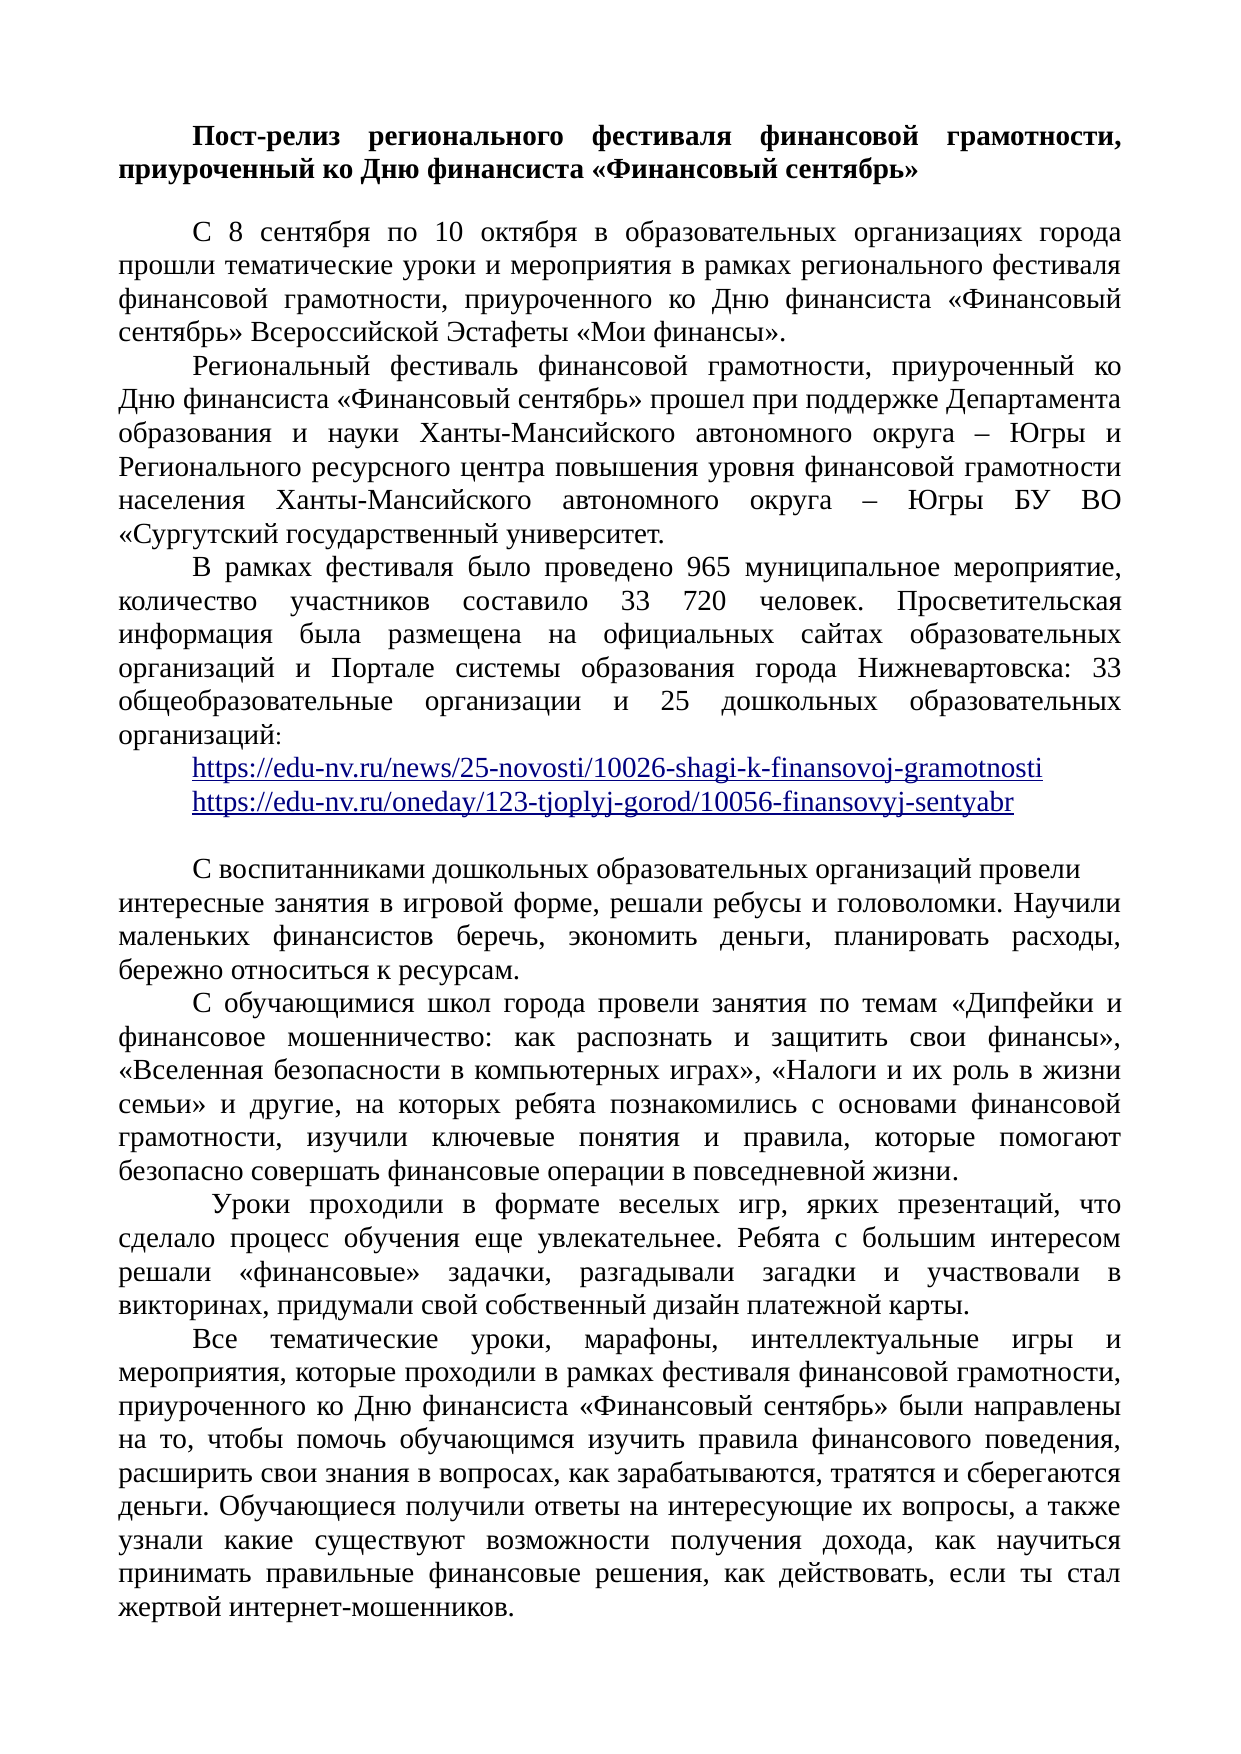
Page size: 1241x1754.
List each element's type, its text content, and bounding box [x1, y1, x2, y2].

text Пост-релиз регионального фестиваля финансовой грамотности, приуроченный ко Дню финансиста «Финансовый сентябрь» [118, 118, 1122, 185]
text Уроки проходили в формате веселых игр, ярких презентаций, что сделало процесс обучения еще увлекательнее. Ребята с большим интересом решали «финансовые» задачки, разгадывали загадки и участвовали в викторинах, придумали свой собственный дизайн платежной карты. [118, 1187, 1122, 1321]
text https://edu-nv.ru/news/25-novosti/10026-shagi-k-finansovoj-gramotnosti [118, 751, 1122, 784]
text интересные занятия в игровой форме, решали ребусы и головоломки. Научили маленьких финансистов беречь, экономить деньги, планировать расходы, бережно относиться к ресурсам. [118, 885, 1122, 985]
text С 8 сентября по 10 октября в образовательных организациях города прошли тематические уроки и мероприятия в рамках регионального фестиваля финансовой грамотности, приуроченного ко Дню финансиста «Финансовый сентябрь» Всероссийской Эстафеты «Мои финансы». [118, 214, 1122, 348]
text В рамках фестиваля было проведено 965 муниципальное мероприятие, количество участников составило 33 720 человек. Просветительская информация была размещена на официальных сайтах образовательных организаций и Портале системы образования города Нижневартовска: 33 общеобразовательные организации и 25 дошкольных образовательных организаций: [118, 549, 1122, 751]
text С воспитанниками дошкольных образовательных организаций провели [118, 851, 1122, 885]
text https://edu-nv.ru/oneday/123-tjoplyj-gorod/10056-finansovyj-sentyabr [118, 784, 1122, 818]
text С обучающимися школ города провели занятия по темам «Дипфейки и финансовое мошенничество: как распознать и защитить свои финансы», «Вселенная безопасности в компьютерных играх», «Налоги и их роль в жизни семьи» и другие, на которых ребята познакомились с основами финансовой грамотности, изучили ключевые понятия и правила, которые помогают безопасно совершать финансовые операции в повседневной жизни. [118, 985, 1122, 1187]
text Все тематические уроки, марафоны, интеллектуальные игры и мероприятия, которые проходили в рамках фестиваля финансовой грамотности, приуроченного ко Дню финансиста «Финансовый сентябрь» были направлены на то, чтобы помочь обучающимся изучить правила финансового поведения, расширить свои знания в вопросах, как зарабатываются, тратятся и сберегаются деньги. Обучающиеся получили ответы на интересующие их вопросы, а также узнали какие существуют возможности получения дохода, как научиться принимать правильные финансовые решения, как действовать, если ты стал жертвой интернет-мошенников. [118, 1321, 1122, 1623]
text Региональный фестиваль финансовой грамотности, приуроченный ко Дню финансиста «Финансовый сентябрь» прошел при поддержке Департамента образования и науки Ханты-Мансийского автономного округа – Югры и Регионального ресурсного центра повышения уровня финансовой грамотности населения Ханты-Мансийского автономного округа – Югры БУ ВО «Сургутский государственный университет. [118, 348, 1122, 549]
